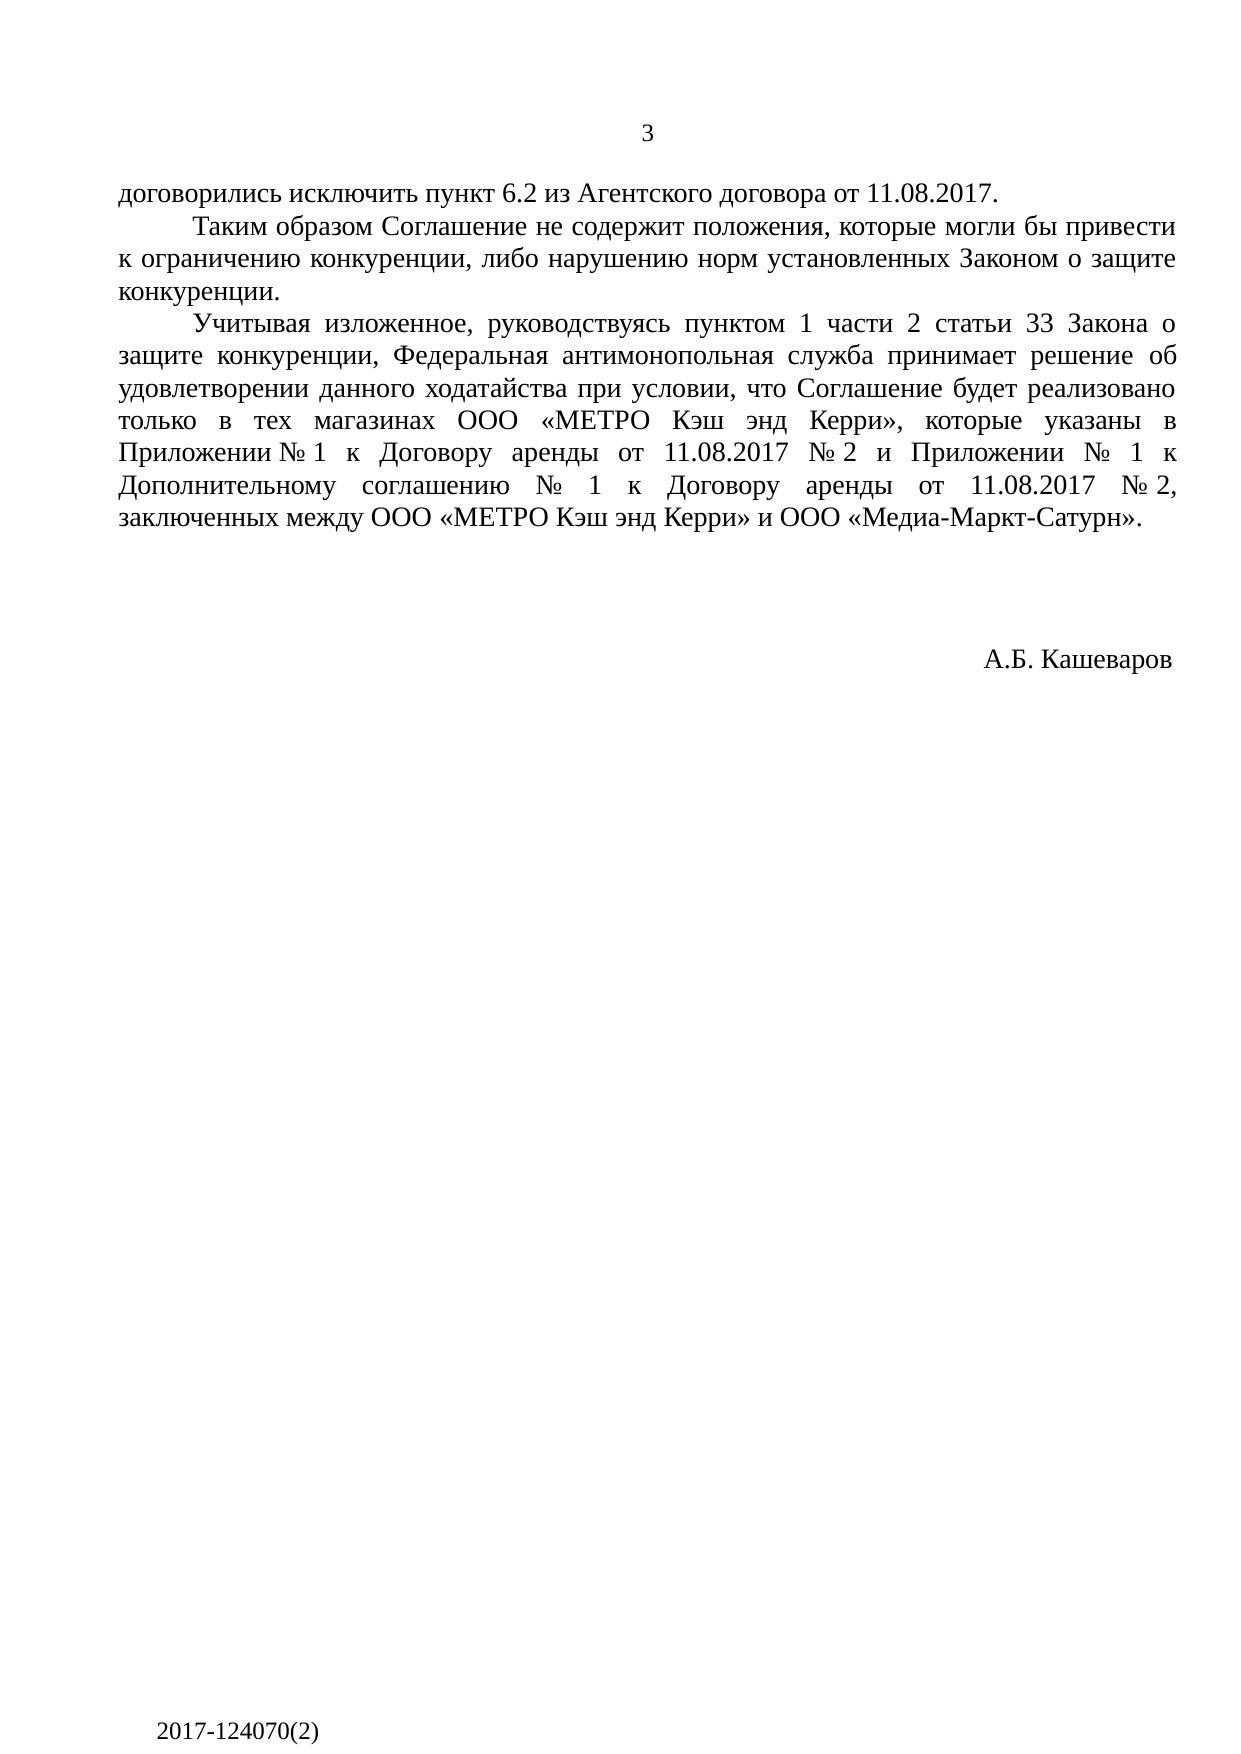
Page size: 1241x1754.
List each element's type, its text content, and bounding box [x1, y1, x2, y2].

text Учитывая изложенное, руководствуясь пунктом 1 части 2 статьи 33 Закона о защите конкуренции, Федеральная антимонопольная служба принимает решение об удовлетворении данного ходатайства при условии, что Соглашение будет реализовано только в тех магазинах ООО «МЕТРО Кэш энд Керри», которые указаны в Приложении № 1 к Договору аренды от 11.08.2017 № 2 и Приложении № 1 к Дополнительному соглашению № 1 к Договору аренды от 11.08.2017 № 2, заключенных между ООО «МЕТРО Кэш энд Керри» и ООО «Медиа-Маркт-Сатурн». [118, 306, 1177, 533]
text А.Б. Кашеваров [118, 642, 1173, 675]
text Таким образом Соглашение не содержит положения, которые могли бы привести к ограничению конкуренции, либо нарушению норм установленных Законом о защите конкуренции. [118, 209, 1177, 306]
text договорились исключить пункт 6.2 из Агентского договора от 11.08.2017. [118, 176, 1177, 209]
